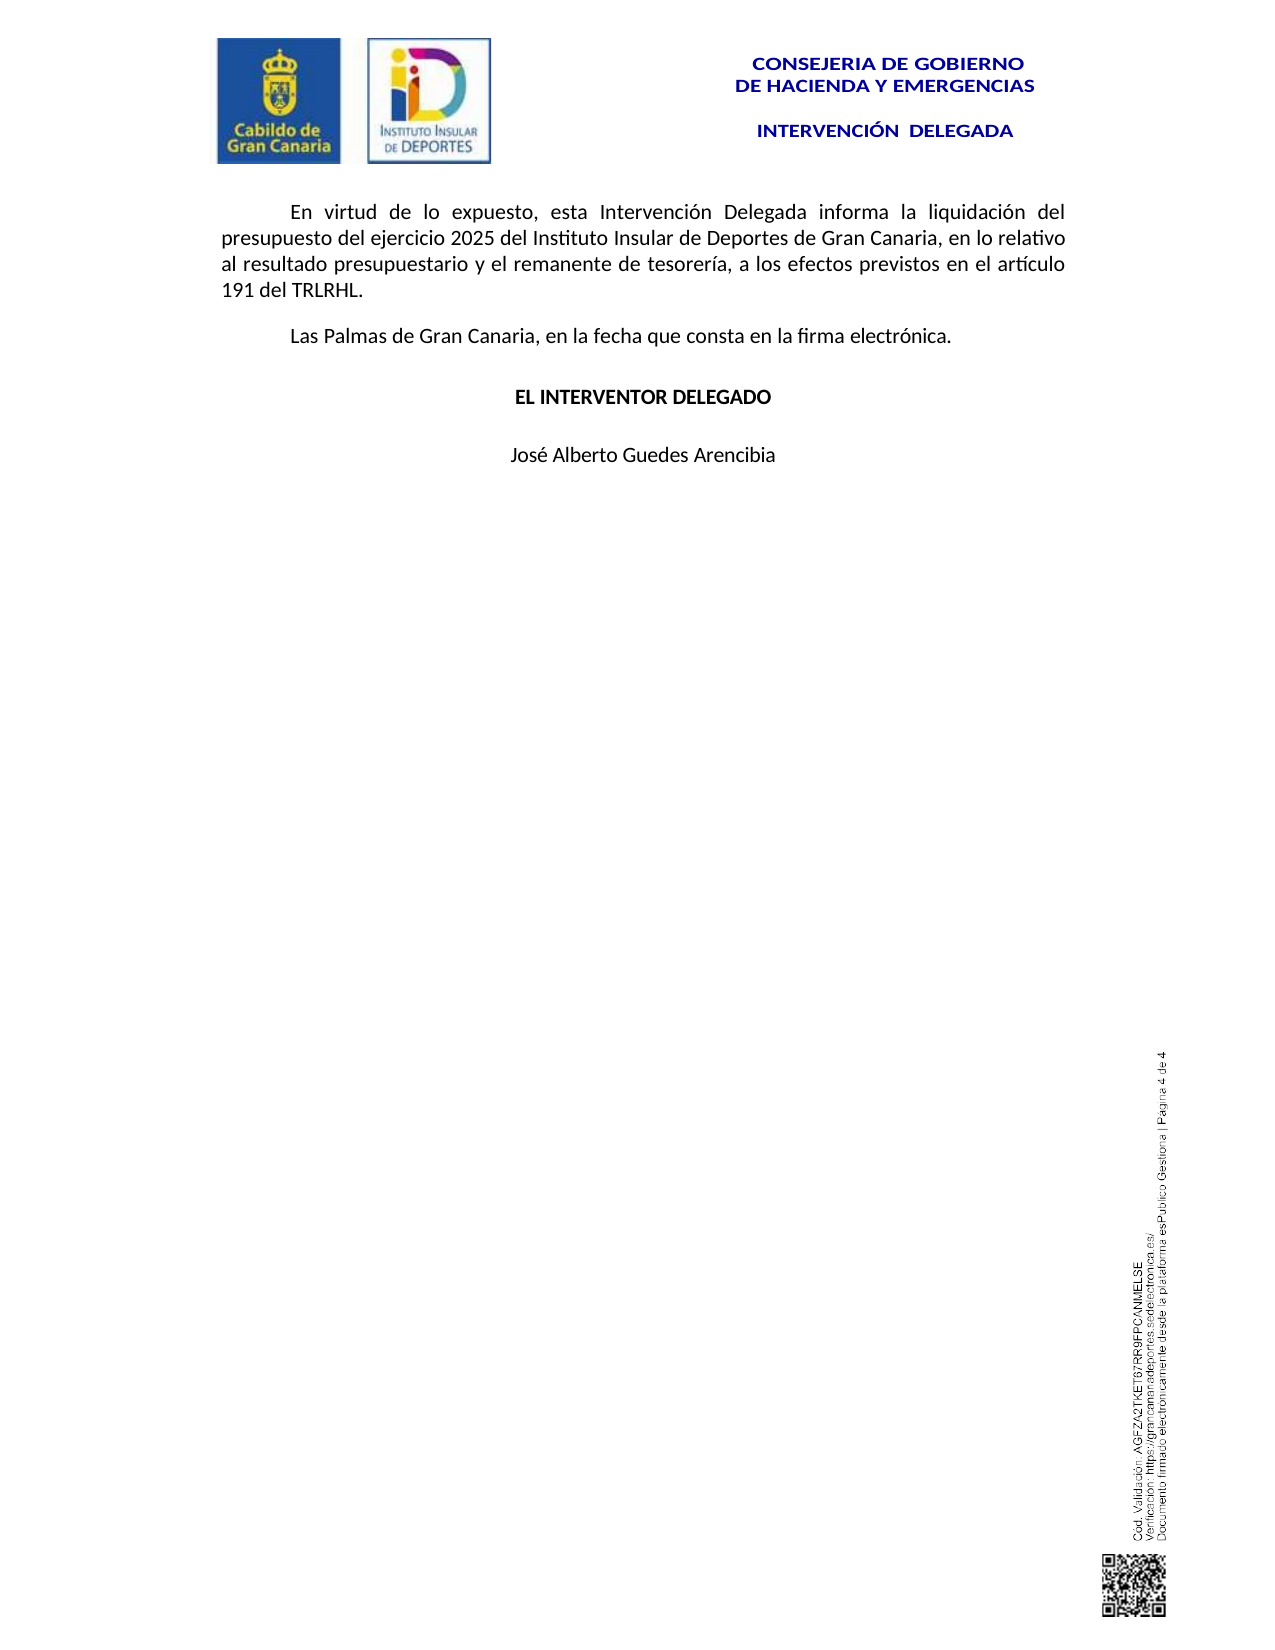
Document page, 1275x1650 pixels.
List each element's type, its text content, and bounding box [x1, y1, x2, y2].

text José Alberto Guedes Arencibia [177, 441, 1109, 468]
text Las Palmas de Gran Canaria, en la fecha que consta en la firma electrónica. [290, 322, 1172, 348]
text En virtud de lo expuesto, esta Intervención Delegada informa la liquidación del presupuesto del ejercicio 2025 del Instituto Insular de Deportes de Gran Canaria, en lo relativo al resultado presupuestario y el remanente de tesorería, a los efectos previstos en el artículo 191 del TRLRHL. [221, 198, 1066, 303]
subtitle EL INTERVENTOR DELEGADO [177, 383, 1109, 410]
